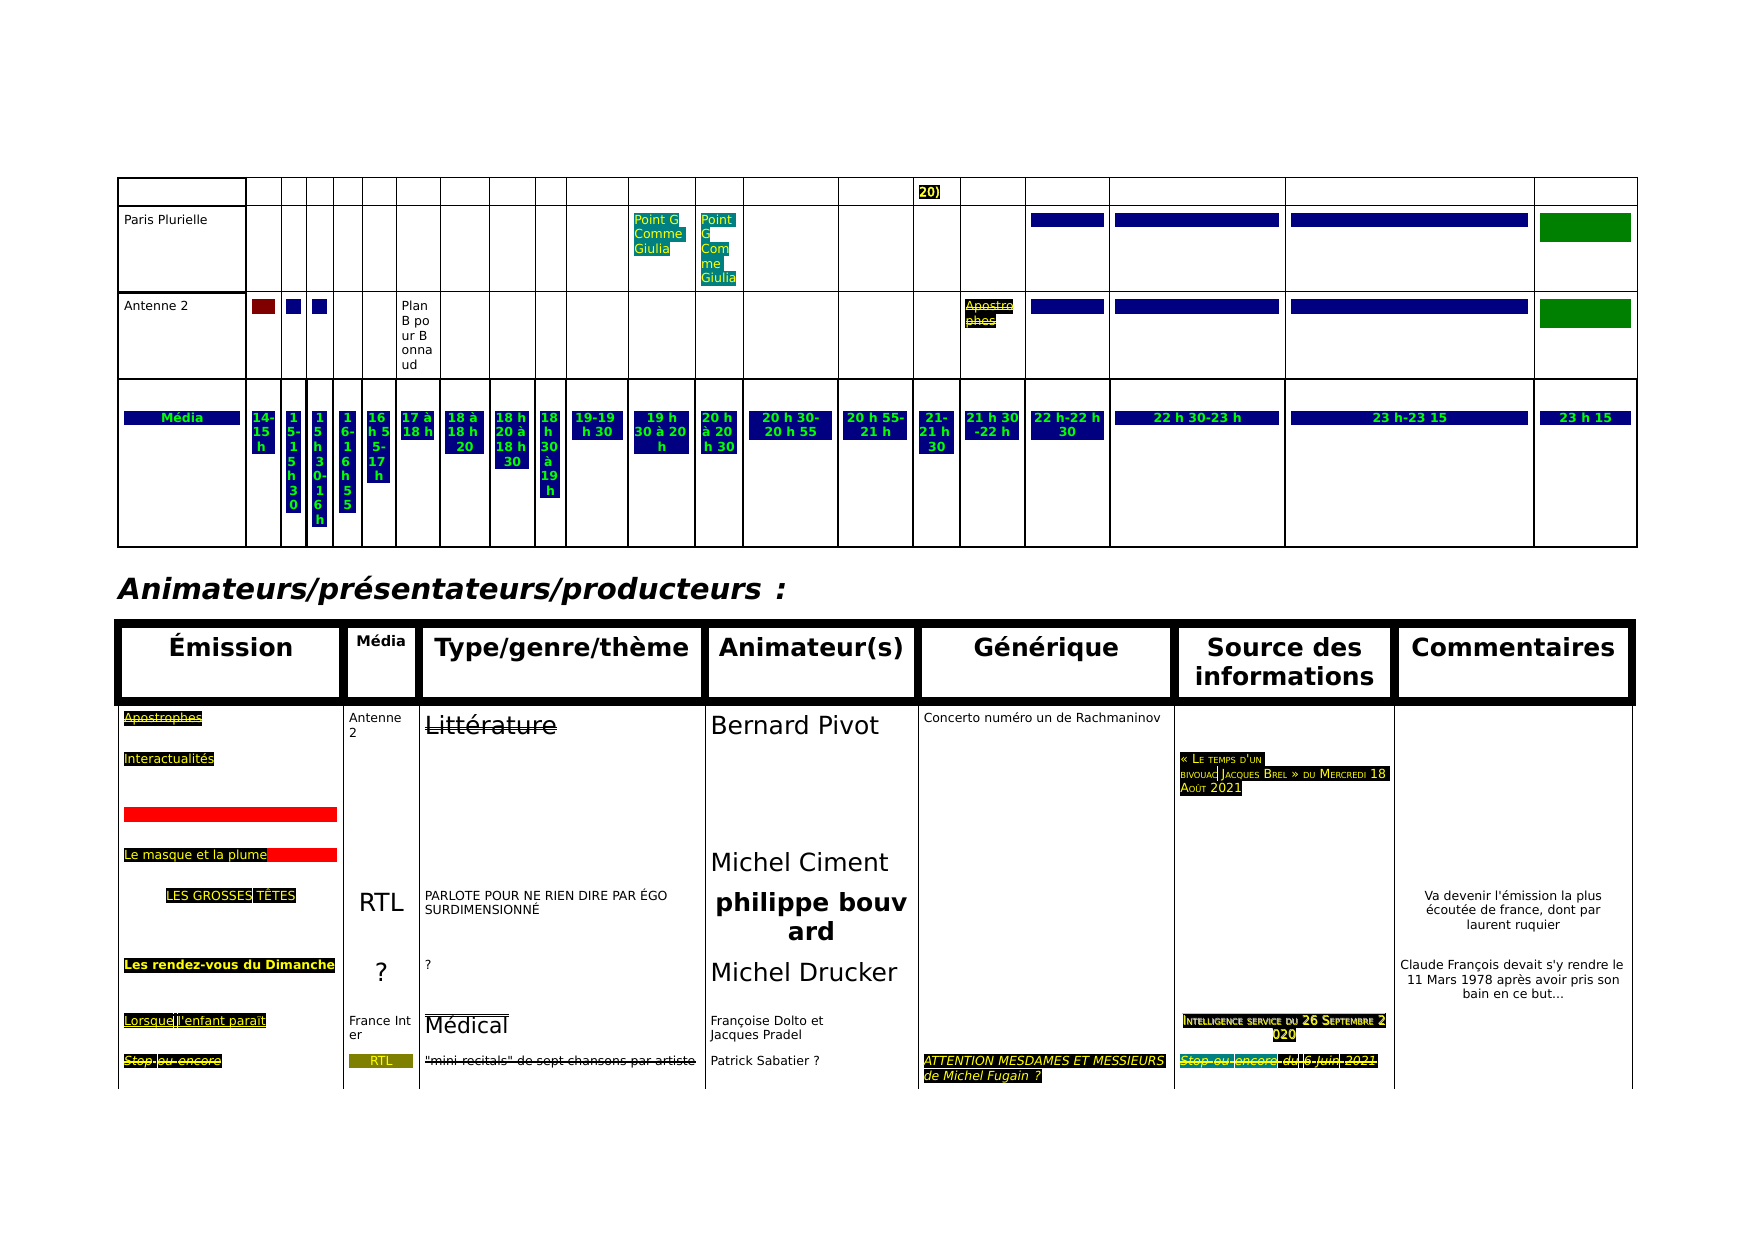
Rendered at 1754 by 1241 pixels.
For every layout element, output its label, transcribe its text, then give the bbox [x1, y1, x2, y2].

table_cell 23 h 15 [1535, 380, 1636, 546]
table_cell [420, 842, 705, 883]
table_cell [1535, 178, 1637, 205]
table_cell [919, 746, 1174, 801]
table_cell "mini-recitals" de sept chansons par artiste [420, 1048, 705, 1089]
table_cell [919, 883, 1174, 952]
table_cell [344, 801, 419, 842]
table_cell [1026, 206, 1109, 291]
table_cell [363, 292, 396, 378]
table_cell 19 h 30 à 20 h [629, 380, 694, 546]
table_cell [307, 178, 333, 205]
table_cell [1535, 206, 1637, 291]
table_cell [1110, 178, 1285, 205]
table_header Commentaires [1399, 628, 1628, 697]
table_cell 23 h-23 15 [1286, 380, 1533, 546]
table_header Émission [122, 628, 339, 697]
table_cell RTL [344, 883, 419, 952]
table_cell [441, 206, 489, 291]
table_cell [490, 206, 535, 291]
table_cell Interactualités [119, 746, 343, 801]
table_cell RTL [344, 1048, 419, 1089]
subtitle Animateurs/présentateurs/producteurs : [118, 573, 1636, 607]
table_cell Stop ou encore [119, 1048, 343, 1089]
table_cell [490, 178, 535, 205]
table_cell [282, 178, 306, 205]
table_cell 20 h 55-21 h [839, 380, 912, 546]
table_header Générique [922, 628, 1170, 697]
table_cell 20 h 30-20 h 55 [744, 380, 837, 546]
table_cell [1175, 706, 1394, 746]
table_cell [1395, 801, 1632, 842]
table_cell [1026, 292, 1109, 378]
table_cell [1535, 292, 1637, 378]
table_cell [839, 206, 913, 291]
table_cell ATTENTION MESDAMES ET MESSIEURS de Michel Fugain ? [919, 1048, 1174, 1089]
table_cell 21-21 h 30 [914, 380, 959, 546]
table_cell [397, 206, 440, 291]
table_cell [344, 746, 419, 801]
table_cell Les grosses têtes [119, 883, 343, 952]
table_cell Parlote pour ne rien dire par égo surdimensionné [420, 883, 705, 952]
table_cell « Le temps d'un bivouac Jacques Brel » du Mercredi 18 Août 2021 [1175, 746, 1394, 801]
table_cell [420, 746, 705, 801]
table_cell ? [420, 953, 705, 1008]
table_cell [1286, 292, 1534, 378]
table_cell Le masque et la plume [119, 842, 343, 883]
table_cell [919, 842, 1174, 883]
table_cell philippe bouvard [706, 883, 918, 952]
table_cell [914, 292, 960, 378]
table_cell [744, 178, 838, 205]
table_header Type/genre/thème [423, 628, 701, 697]
table_cell Paris Plurielle [119, 207, 245, 291]
table_cell 21 h 30-22 h [961, 380, 1024, 546]
table_cell [441, 292, 489, 378]
table_cell 17 à 18 h [397, 380, 439, 546]
table_cell [839, 292, 913, 378]
table_cell [119, 801, 343, 842]
table_cell Françoise Dolto et Jacques Pradel [706, 1008, 918, 1048]
table_cell 20 h à 20 h 30 [696, 380, 742, 546]
table_header Source des informations [1179, 628, 1390, 697]
table_cell [567, 178, 628, 205]
table_cell [536, 292, 566, 378]
table_header Animateur(s) [709, 628, 914, 697]
table_cell [1175, 953, 1394, 1008]
table_cell [839, 178, 913, 205]
table_cell [1175, 842, 1394, 883]
table_cell [397, 178, 440, 205]
table_cell Patrick Sabatier ? [706, 1048, 918, 1089]
table_cell [536, 178, 566, 205]
table_cell Antenne 2 [119, 294, 245, 378]
table_cell [247, 206, 281, 291]
table_header Média [348, 628, 415, 697]
table_cell [629, 178, 695, 205]
table_cell Bernard Pivot [706, 706, 918, 746]
table_cell 15 h 30-16 h [308, 380, 332, 546]
table_cell Les rendez-vous du Dimanche [119, 953, 343, 1008]
table_cell [363, 178, 396, 205]
table_cell [420, 801, 705, 842]
table_cell [1395, 746, 1632, 801]
table_cell [914, 206, 960, 291]
table_cell [1175, 801, 1394, 842]
table_cell [629, 292, 695, 378]
table_cell [119, 179, 245, 205]
table_cell Apostrophes [119, 706, 343, 746]
table_cell [1395, 706, 1632, 746]
table_cell Point G comme Giulia [696, 206, 743, 291]
table_cell Va devenir l'émission la plus écoutée de france, dont par laurent ruquier [1395, 883, 1632, 952]
table_cell Apostrophes [961, 292, 1025, 378]
table_cell [1395, 1008, 1632, 1048]
table_cell [307, 292, 333, 378]
table_cell [1286, 206, 1534, 291]
table_cell Michel Drucker [706, 953, 918, 1008]
table_cell ? [344, 953, 419, 1008]
table_cell [536, 206, 566, 291]
table_cell 18 h 20 à 18 h 30 [491, 380, 534, 546]
table_cell Lorsque l'enfant paraît [119, 1008, 343, 1048]
table_cell Littérature [420, 706, 705, 746]
table_cell [744, 292, 838, 378]
table_cell [247, 178, 281, 205]
table_cell [696, 178, 743, 205]
table_cell [363, 206, 396, 291]
table_cell [1175, 883, 1394, 952]
table_cell [282, 206, 306, 291]
table_cell [1110, 206, 1285, 291]
table_cell [1395, 842, 1632, 883]
table_cell 16 h 55-17 h [363, 380, 395, 546]
table_cell [696, 292, 743, 378]
table_cell [1110, 292, 1285, 378]
table_cell [706, 801, 918, 842]
table_cell [334, 206, 362, 291]
table_cell Stop ou encore du 6 Juin 2021 [1175, 1048, 1394, 1089]
table_cell [344, 842, 419, 883]
table_cell 14-15 h [247, 380, 280, 546]
table_cell [961, 206, 1025, 291]
table_cell [282, 292, 306, 378]
table_cell Michel Ciment [706, 842, 918, 883]
table_cell Antenne 2 [344, 706, 419, 746]
table_cell Point G comme Giulia [629, 206, 695, 291]
table_cell Média [119, 380, 245, 546]
table_cell [567, 206, 628, 291]
table_cell [1286, 178, 1534, 205]
table_cell [441, 178, 489, 205]
table_cell [919, 1008, 1174, 1048]
table_cell [919, 801, 1174, 842]
table_cell 18 h 30 à 19 h [536, 380, 565, 546]
table_cell 22 h 30-23 h [1111, 380, 1284, 546]
table_cell [247, 292, 281, 378]
table_cell Claude François devait s'y rendre le 11 Mars 1978 après avoir pris son bain en ce but... [1395, 953, 1632, 1008]
table_cell [961, 178, 1025, 205]
table_cell [307, 206, 333, 291]
table_cell Concerto numéro un de Rachmaninov [919, 706, 1174, 746]
table_cell [567, 292, 628, 378]
table_cell [1395, 1048, 1632, 1089]
table_cell [490, 292, 535, 378]
table_cell 19-19 h 30 [567, 380, 627, 546]
table_cell 20) [914, 178, 960, 205]
table_cell Médical [420, 1008, 705, 1048]
table_cell Intelligence service du 26 Septembre 2020 [1175, 1008, 1394, 1048]
table_cell [334, 292, 362, 378]
table_cell [1026, 178, 1109, 205]
table_cell 15-15 h 30 [282, 380, 305, 546]
table_cell France Inter [344, 1008, 419, 1048]
table_cell [919, 953, 1174, 1008]
table_cell 16-16 h 55 [334, 380, 361, 546]
table_cell 18 à 18 h 20 [441, 380, 489, 546]
table_cell [334, 178, 362, 205]
table_cell 22 h-22 h 30 [1026, 380, 1109, 546]
table_cell Plan B pour Bonnaud [397, 292, 440, 378]
table_cell [706, 746, 918, 801]
table_cell [744, 206, 838, 291]
